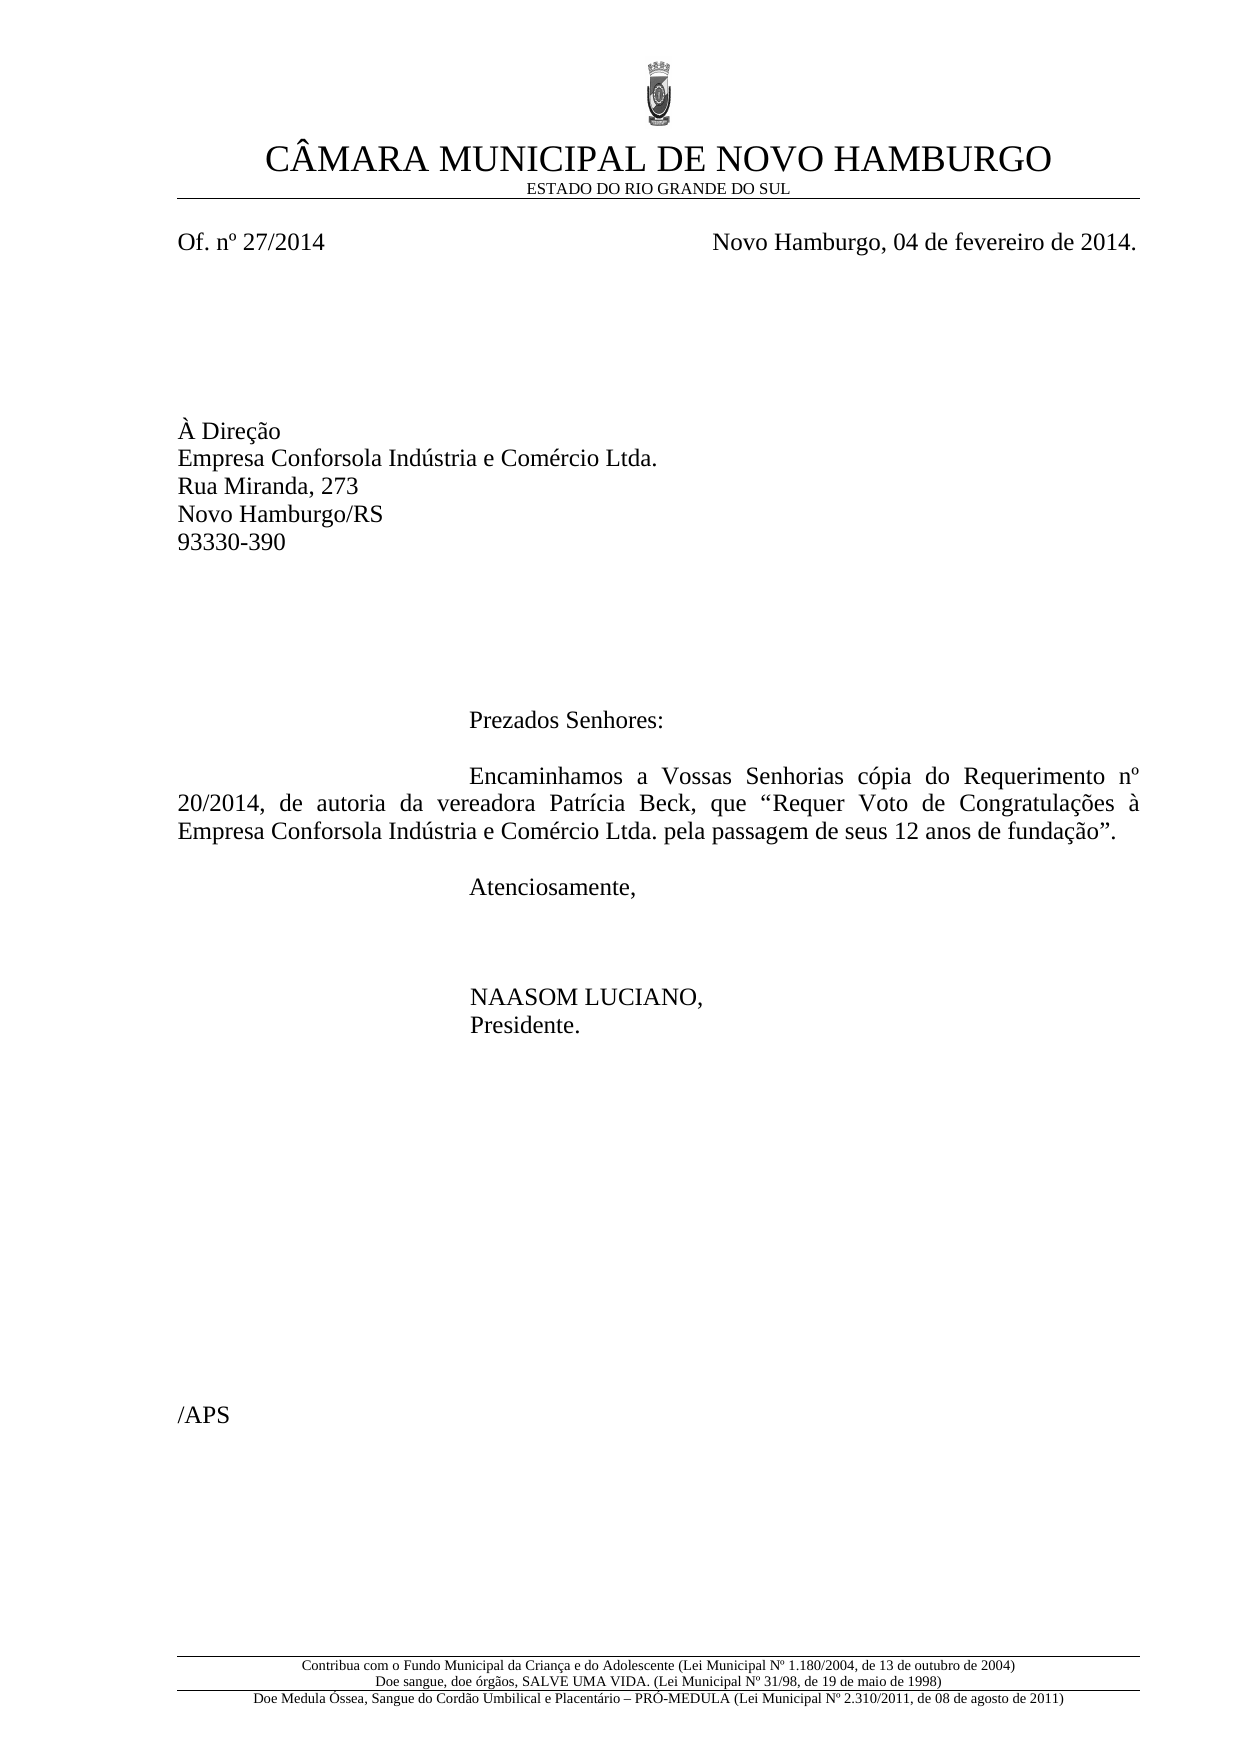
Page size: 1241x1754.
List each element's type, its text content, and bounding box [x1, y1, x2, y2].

text Rua Miranda, 273 [177, 472, 1140, 500]
text Presidente. [470, 1011, 1140, 1039]
text /APS [177, 1401, 1140, 1428]
text Novo Hamburgo/RS [177, 500, 1140, 528]
text Empresa Conforsola Indústria e Comércio Ltda. [177, 444, 1140, 472]
text Atenciosamente, [177, 873, 1140, 900]
text Encaminhamos a Vossas Senhorias cópia do Requerimento nº 20/2014, de autoria da vereadora Patrícia Beck, que “Requer Voto de Congratulações à Empresa Conforsola Indústria e Comércio Ltda. pela passagem de seus 12 anos de fundação”. [177, 762, 1140, 845]
text 93330-390 [177, 528, 1140, 555]
text À Direção [177, 417, 1140, 444]
text NAASOM LUCIANO, [470, 983, 1140, 1011]
text Prezados Senhores: [177, 706, 1140, 734]
text Of. nº 27/2014 Novo Hamburgo, 04 de fevereiro de 2014. [177, 228, 1140, 256]
